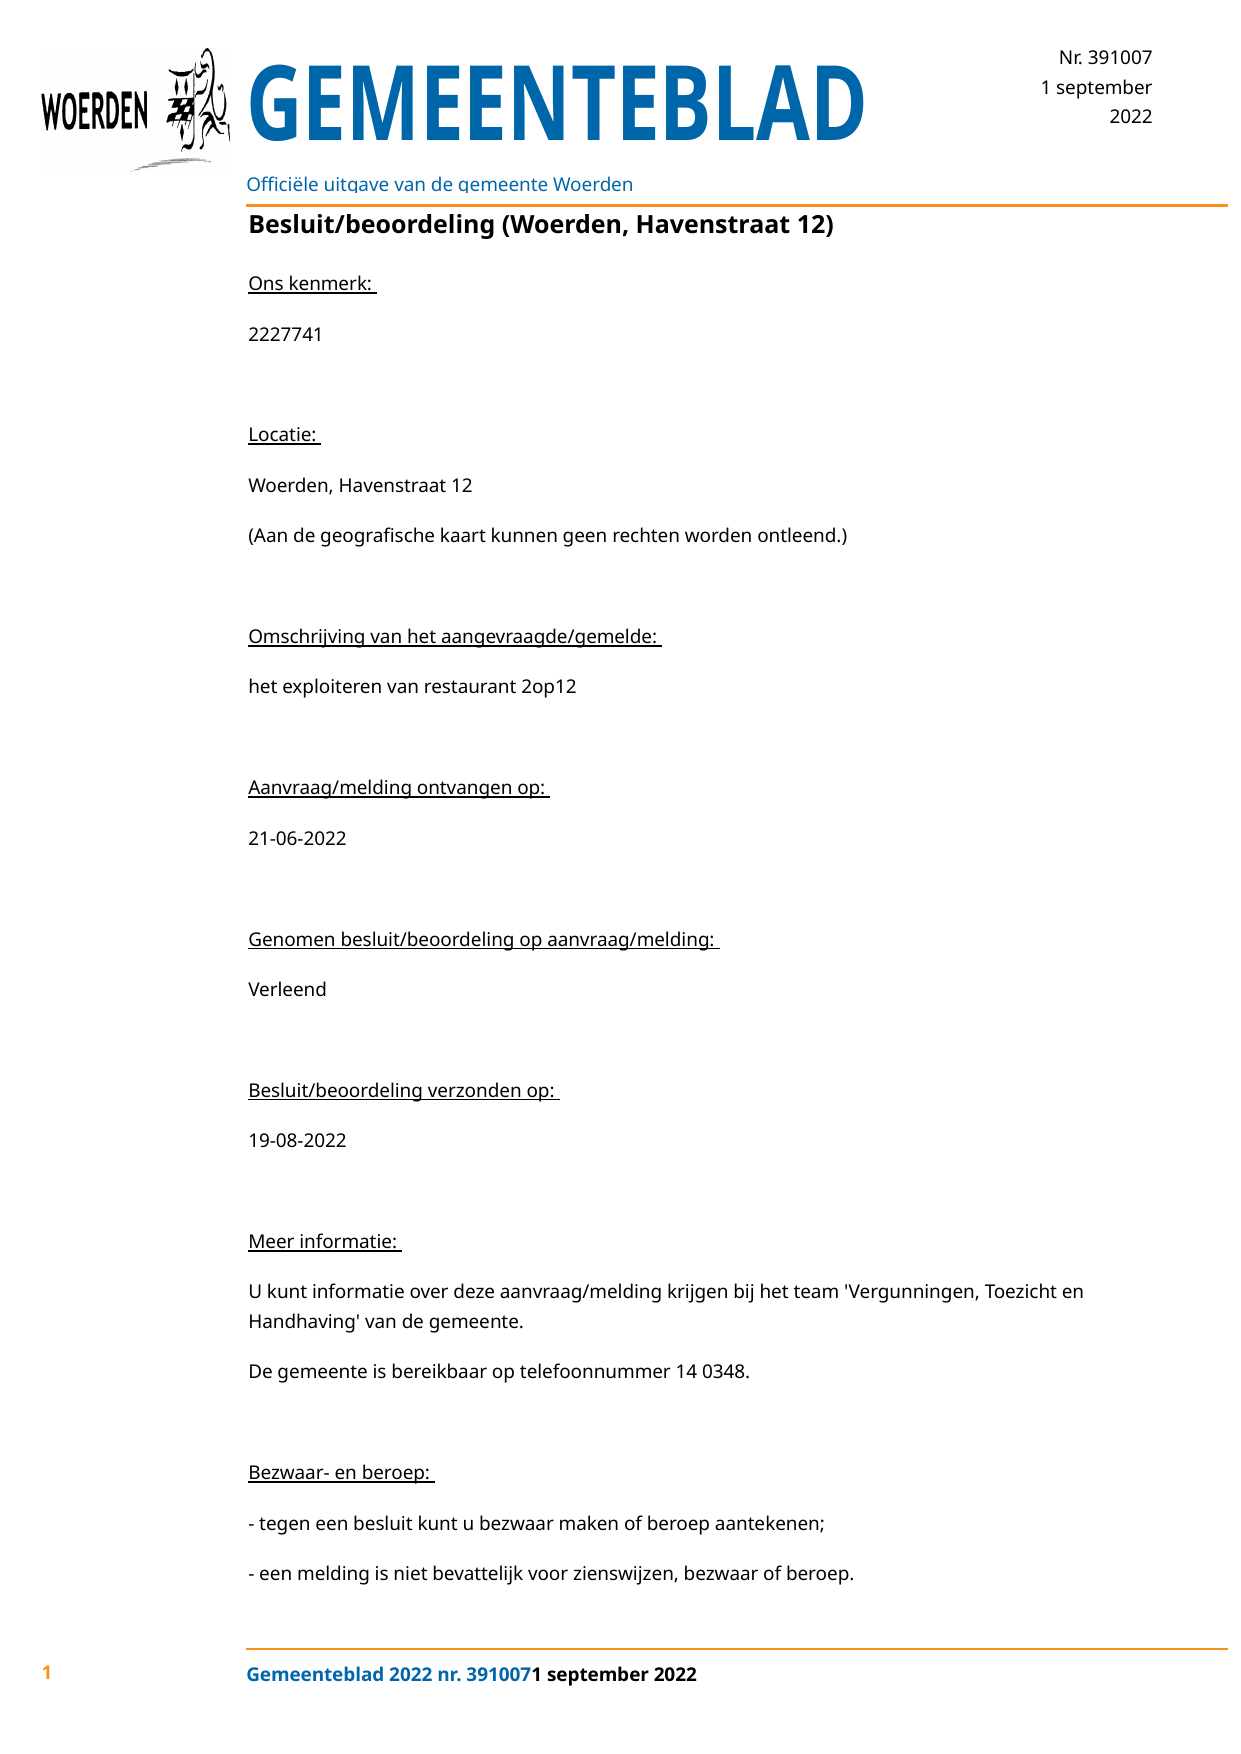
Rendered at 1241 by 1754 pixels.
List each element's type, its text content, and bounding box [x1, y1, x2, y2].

text Omschrijving van het aangevraagde/gemelde: [248, 623, 1152, 649]
text Aanvraag/melding ontvangen op: [248, 774, 1152, 800]
text Bezwaar- en beroep: [248, 1459, 1152, 1485]
text Besluit/beoordeling (Woerden, Havenstraat 12) [248, 207, 1152, 241]
text Besluit/beoordeling verzonden op: [248, 1077, 1152, 1103]
text Locatie: [248, 422, 1152, 447]
text Genomen besluit/beoordeling op aanvraag/melding: [248, 926, 1152, 951]
picture [41, 47, 231, 172]
text Meer informatie: [248, 1228, 1152, 1254]
text 19-08-2022 [248, 1127, 1152, 1153]
text het exploiteren van restaurant 2op12 [248, 674, 1152, 699]
text - een melding is niet bevattelijk voor zienswijzen, bezwaar of beroep. [248, 1560, 1152, 1586]
text U kunt informatie over deze aanvraag/melding krijgen bij het team 'Vergunningen, Toezicht en Handhaving' van de gemeente. [248, 1279, 1152, 1334]
text (Aan de geografische kaart kunnen geen rechten worden ontleend.) [248, 522, 1152, 548]
text Ons kenmerk: [248, 270, 1152, 296]
text Verleend [248, 976, 1152, 1002]
text - tegen een besluit kunt u bezwaar maken of beroep aantekenen; [248, 1510, 1152, 1536]
text Woerden, Havenstraat 12 [248, 472, 1152, 498]
text 2227741 [248, 321, 1152, 346]
text 21-06-2022 [248, 825, 1152, 851]
text De gemeente is bereikbaar op telefoonnummer 14 0348. [248, 1359, 1152, 1384]
